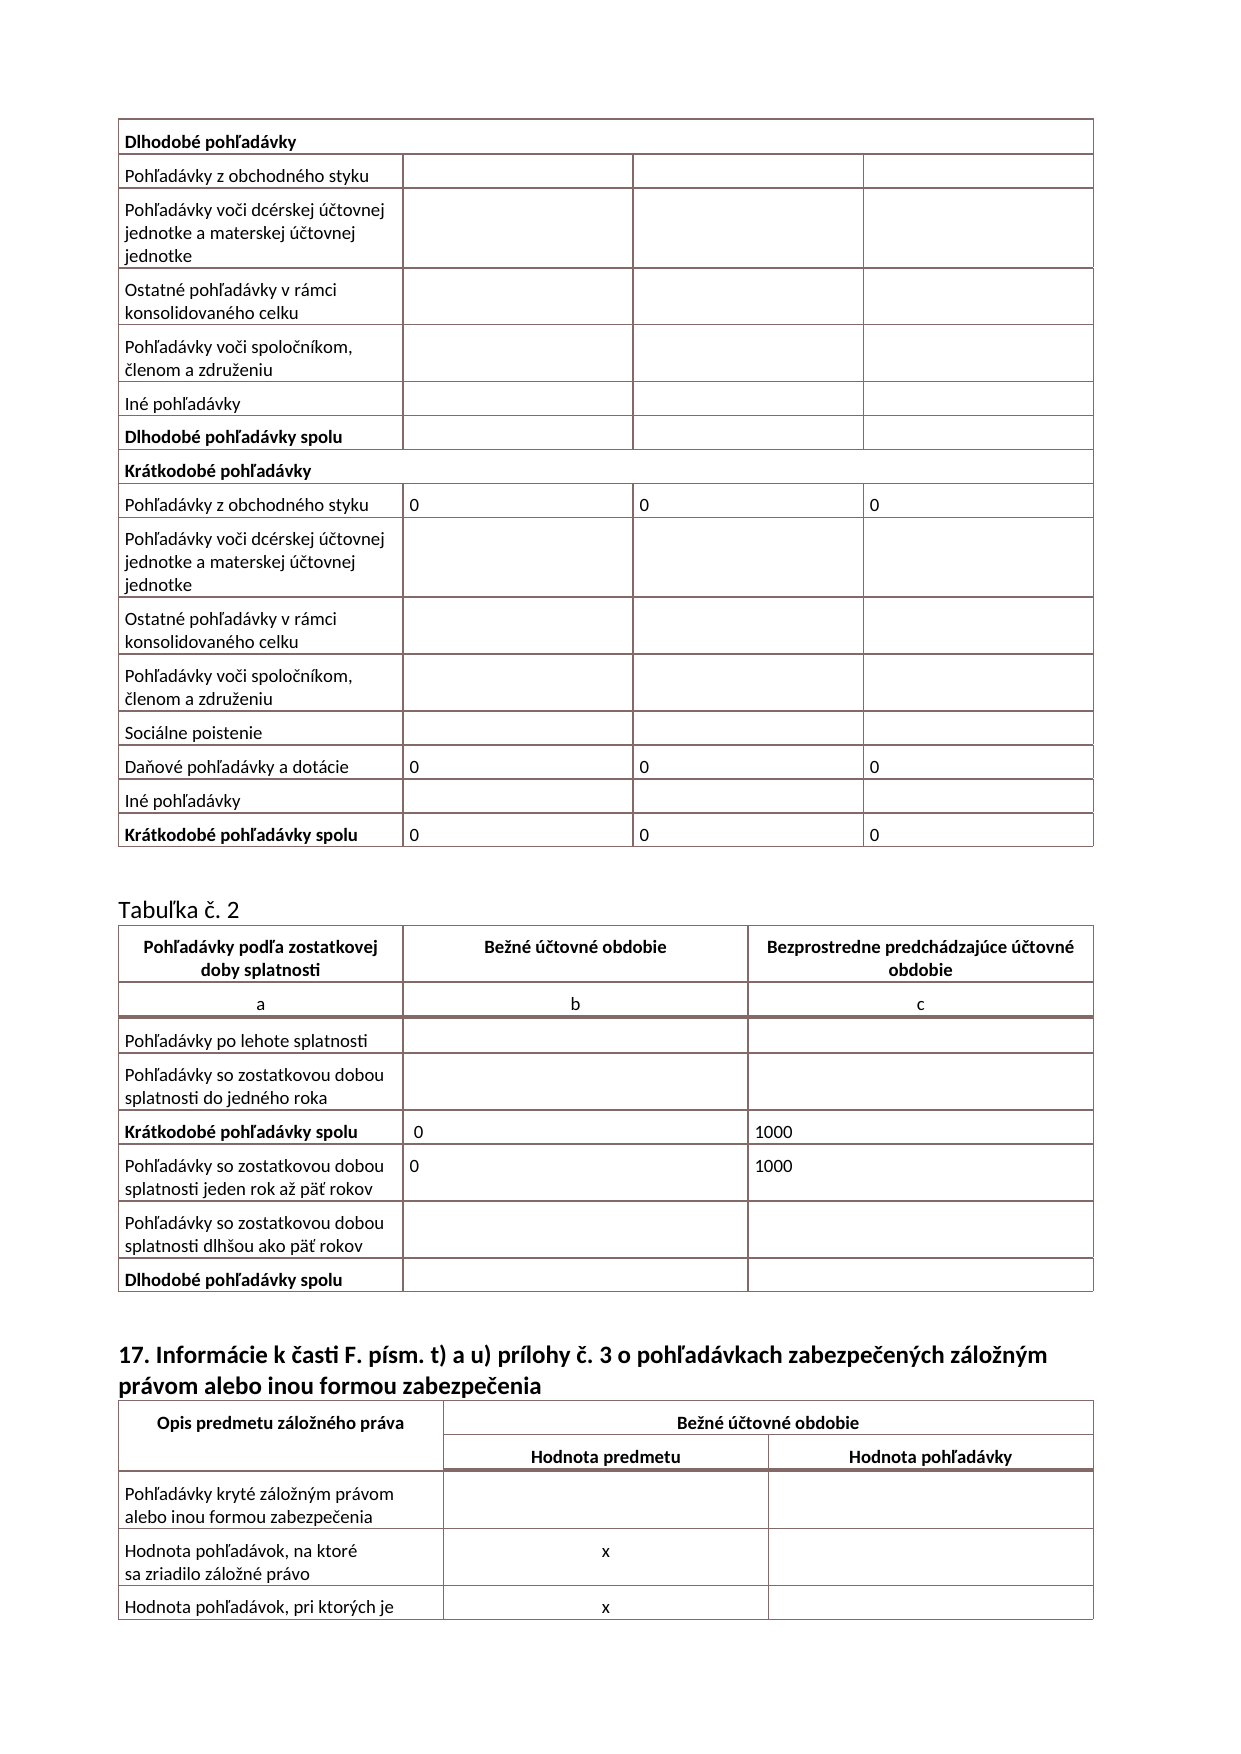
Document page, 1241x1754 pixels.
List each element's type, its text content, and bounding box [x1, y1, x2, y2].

table_cell [864, 325, 1093, 381]
table_cell [864, 780, 1093, 812]
table_cell [404, 325, 632, 381]
table_cell [749, 1202, 1093, 1257]
table_cell [749, 1019, 1093, 1052]
table_cell Pohľadávky so zostatkovou dobou splatnosti dlhšou ako päť rokov [119, 1202, 402, 1257]
table_cell [634, 189, 863, 267]
table_cell Pohľadávky voči spoločníkom, členom a združeniu [119, 325, 402, 381]
table_cell Pohľadávky voči dcérskej účtovnej jednotke a materskej účtovnej jednotke [119, 518, 402, 596]
table_cell [404, 269, 632, 324]
table_cell 0 [404, 484, 632, 517]
text Tabuľka č. 2 [118, 894, 1122, 925]
table_cell [634, 382, 863, 415]
table_cell [634, 712, 863, 744]
table_header Pohľadávky podľa zostatkovej doby splatnosti [119, 926, 402, 981]
table_cell 0 [404, 746, 632, 778]
table_cell 0 [634, 484, 863, 517]
table_cell [404, 712, 632, 744]
table_cell [864, 655, 1093, 710]
table_cell Ostatné pohľadávky v rámci konsolidovaného celku [119, 598, 402, 653]
table_cell Hodnota pohľadávok, pri ktorých je [119, 1586, 443, 1619]
table_cell [769, 1586, 1093, 1619]
table_header Opis predmetu záložného práva [119, 1401, 443, 1470]
table_header Bezprostredne predchádzajúce účtovné obdobie [749, 926, 1093, 981]
table_cell Pohľadávky kryté záložným právom alebo inou formou zabezpečenia [119, 1472, 443, 1528]
table_cell [404, 382, 632, 415]
table_cell [634, 598, 863, 653]
table_cell [634, 269, 863, 324]
table_cell [749, 1054, 1093, 1109]
table_header Bežné účtovné obdobie [444, 1401, 1093, 1434]
table_cell Krátkodobé pohľadávky spolu [119, 1111, 402, 1143]
table_cell [404, 416, 632, 449]
table_cell 0 [634, 814, 863, 846]
table_cell [404, 155, 632, 187]
table_cell 0 [634, 746, 863, 778]
table_cell Iné pohľadávky [119, 382, 402, 415]
table_cell 1000 [749, 1145, 1093, 1200]
table_cell Daňové pohľadávky a dotácie [119, 746, 402, 778]
table_cell [864, 518, 1093, 596]
table_cell 0 [404, 814, 632, 846]
table_cell Dlhodobé pohľadávky [119, 120, 1093, 153]
table_cell [404, 1259, 747, 1291]
table_cell Dlhodobé pohľadávky spolu [119, 1259, 402, 1291]
table_cell [634, 155, 863, 187]
table_cell b [404, 983, 747, 1015]
table_cell Pohľadávky so zostatkovou dobou splatnosti do jedného roka [119, 1054, 402, 1109]
table_cell [769, 1472, 1093, 1528]
table_cell Dlhodobé pohľadávky spolu [119, 416, 402, 449]
table_cell Pohľadávky z obchodného styku [119, 155, 402, 187]
table_cell [864, 598, 1093, 653]
table_cell 0 [864, 814, 1093, 846]
table_cell Krátkodobé pohľadávky spolu [119, 814, 402, 846]
table_cell [864, 269, 1093, 324]
table_cell Hodnota pohľadávok, na ktoré sa zriadilo záložné právo [119, 1529, 443, 1585]
table_cell Krátkodobé pohľadávky [119, 450, 1093, 483]
table_cell Pohľadávky so zostatkovou dobou splatnosti jeden rok až päť rokov [119, 1145, 402, 1200]
table_cell [634, 655, 863, 710]
table_cell Ostatné pohľadávky v rámci konsolidovaného celku [119, 269, 402, 324]
table_cell [864, 155, 1093, 187]
table_cell [864, 416, 1093, 449]
table_cell Pohľadávky po lehote splatnosti [119, 1019, 402, 1052]
table_cell Pohľadávky z obchodného styku [119, 484, 402, 517]
table_cell [864, 712, 1093, 744]
table_cell [404, 1202, 747, 1257]
table_cell [404, 1054, 747, 1109]
table_cell [769, 1529, 1093, 1585]
table_cell a [119, 983, 402, 1015]
table_cell [444, 1472, 768, 1528]
table_cell 0 [404, 1111, 747, 1143]
table_cell [749, 1259, 1093, 1291]
table_cell [404, 189, 632, 267]
table_cell [404, 1019, 747, 1052]
table_cell [404, 655, 632, 710]
table_cell c [749, 983, 1093, 1015]
table_cell [864, 382, 1093, 415]
table_cell [634, 325, 863, 381]
table_cell [634, 518, 863, 596]
table_cell 0 [864, 746, 1093, 778]
table_cell [634, 780, 863, 812]
table_cell [404, 780, 632, 812]
table_cell 1000 [749, 1111, 1093, 1143]
table_cell [864, 189, 1093, 267]
table_cell Hodnota pohľadávky [769, 1435, 1093, 1468]
table_cell [634, 416, 863, 449]
table_cell x [444, 1586, 768, 1619]
table_cell Hodnota predmetu [444, 1435, 768, 1468]
table_cell Iné pohľadávky [119, 780, 402, 812]
text 17. Informácie k časti F. písm. t) a u) prílohy č. 3 o pohľadávkach zabezpečených záložným právom alebo inou formou zabezpečenia [118, 1339, 1122, 1400]
table_cell 0 [404, 1145, 747, 1200]
table_cell Pohľadávky voči dcérskej účtovnej jednotke a materskej účtovnej jednotke [119, 189, 402, 267]
table_cell [404, 598, 632, 653]
table_cell 0 [864, 484, 1093, 517]
table_cell x [444, 1529, 768, 1585]
table_cell Sociálne poistenie [119, 712, 402, 744]
table_cell [404, 518, 632, 596]
table_cell Pohľadávky voči spoločníkom, členom a združeniu [119, 655, 402, 710]
table_header Bežné účtovné obdobie [404, 926, 747, 981]
